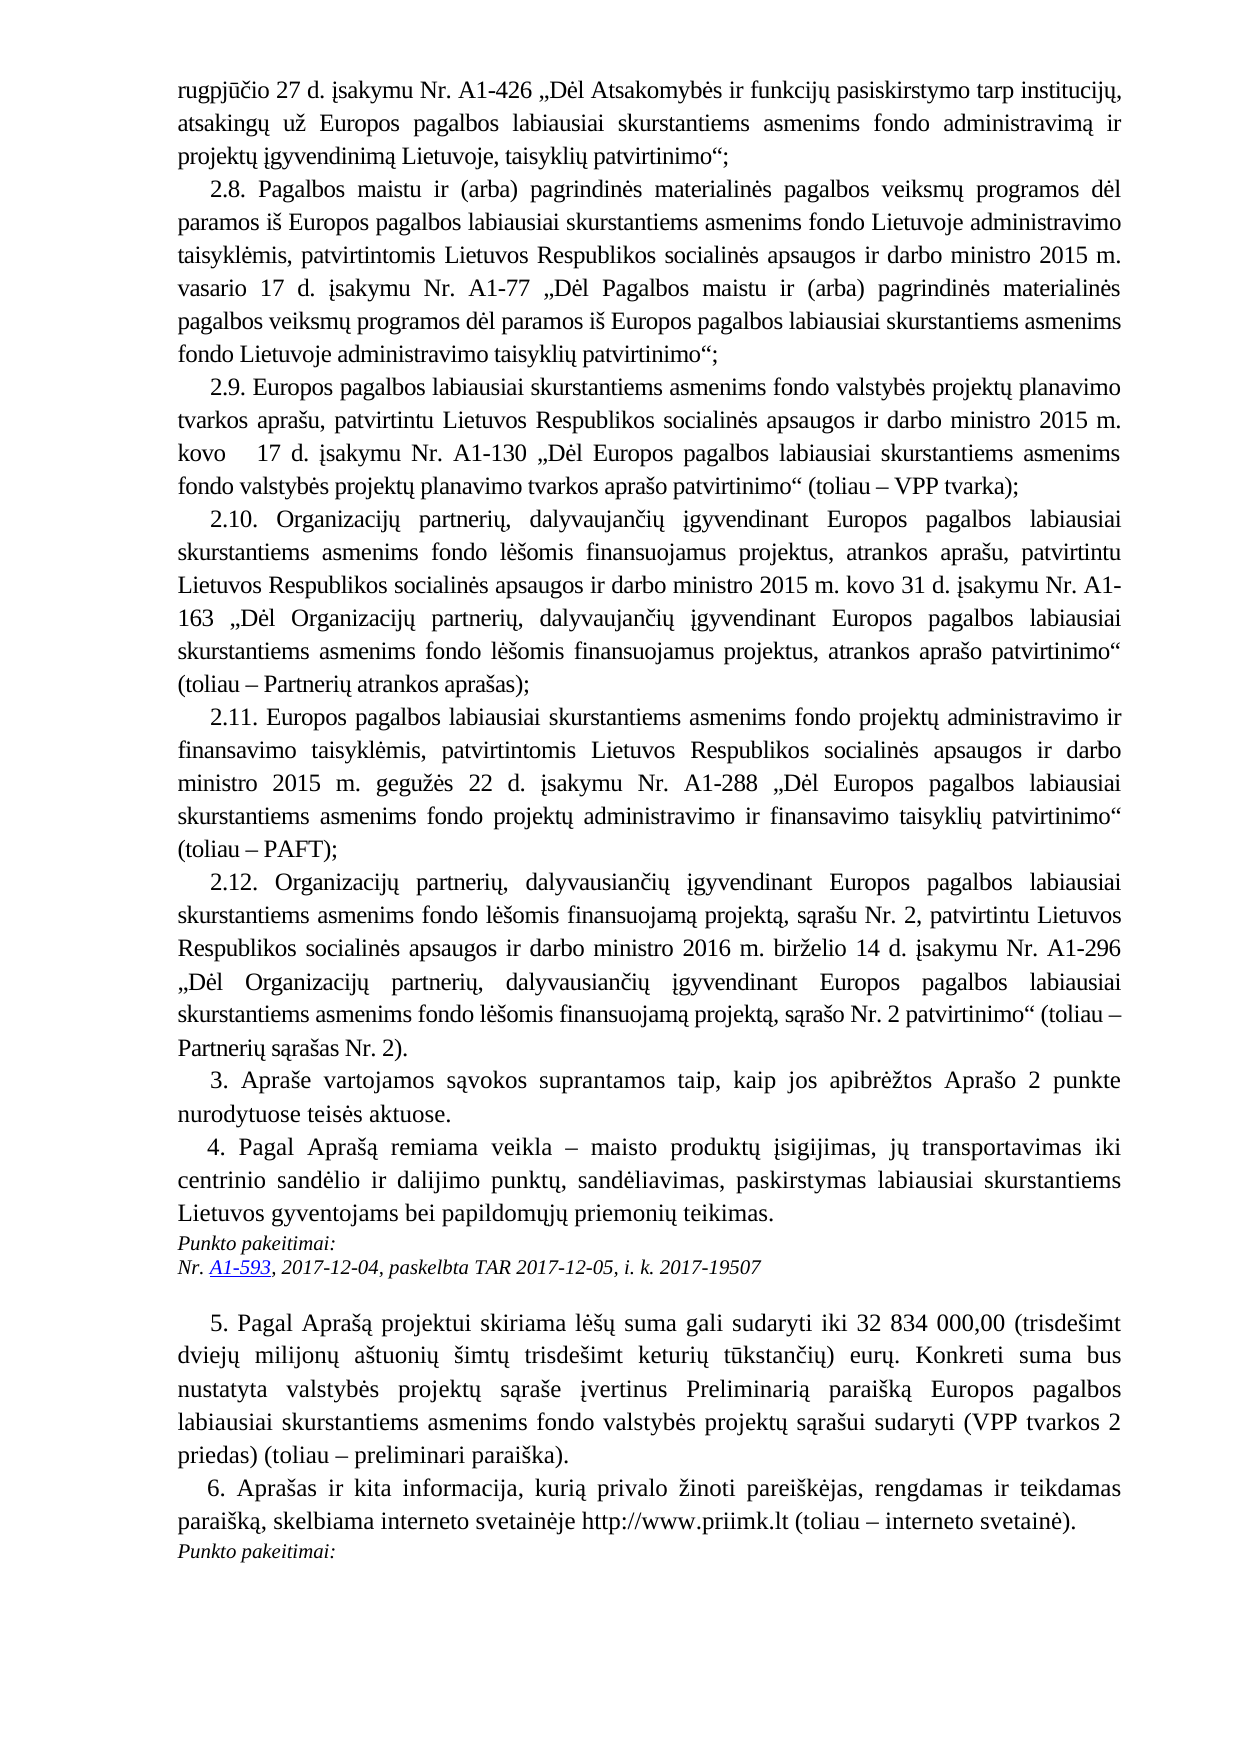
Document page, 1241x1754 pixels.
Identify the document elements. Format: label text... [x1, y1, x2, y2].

text Punkto pakeitimai: [177, 1231, 1122, 1255]
text Nr. A1-593, 2017-12-04, paskelbta TAR 2017-12-05, i. k. 2017-19507 [177, 1255, 1122, 1279]
text 2.9. Europos pagalbos labiausiai skurstantiems asmenims fondo valstybės projektų planavimo tvarkos aprašu, patvirtintu Lietuvos Respublikos socialinės apsaugos ir darbo ministro 2015 m. kovo 17 d. įsakymu Nr. A1-130 „Dėl Europos pagalbos labiausiai skurstantiems asmenims fondo valstybės projektų planavimo tvarkos aprašo patvirtinimo“ (toliau – VPP tvarka); [177, 372, 1122, 500]
text 6. Aprašas ir kita informacija, kurią privalo žinoti pareiškėjas, rengdamas ir teikdamas paraišką, skelbiama interneto svetainėje http://www.priimk.lt (toliau – interneto svetainė). [177, 1473, 1122, 1534]
text rugpjūčio 27 d. įsakymu Nr. A1-426 „Dėl Atsakomybės ir funkcijų pasiskirstymo tarp institucijų, atsakingų už Europos pagalbos labiausiai skurstantiems asmenims fondo administravimą ir projektų įgyvendinimą Lietuvoje, taisyklių patvirtinimo“; [177, 75, 1122, 170]
text 4. Pagal Aprašą remiama veikla – maisto produktų įsigijimas, jų transportavimas iki centrinio sandėlio ir dalijimo punktų, sandėliavimas, paskirstymas labiausiai skurstantiems Lietuvos gyventojams bei papildomųjų priemonių teikimas. [177, 1132, 1122, 1226]
text 2.10. Organizacijų partnerių, dalyvaujančių įgyvendinant Europos pagalbos labiausiai skurstantiems asmenims fondo lėšomis finansuojamus projektus, atrankos aprašu, patvirtintu Lietuvos Respublikos socialinės apsaugos ir darbo ministro 2015 m. kovo 31 d. įsakymu Nr. A1-163 „Dėl Organizacijų partnerių, dalyvaujančių įgyvendinant Europos pagalbos labiausiai skurstantiems asmenims fondo lėšomis finansuojamus projektus, atrankos aprašo patvirtinimo“ (toliau – Partnerių atrankos aprašas); [177, 504, 1122, 698]
text 2.8. Pagalbos maistu ir (arba) pagrindinės materialinės pagalbos veiksmų programos dėl paramos iš Europos pagalbos labiausiai skurstantiems asmenims fondo Lietuvoje administravimo taisyklėmis, patvirtintomis Lietuvos Respublikos socialinės apsaugos ir darbo ministro 2015 m. vasario 17 d. įsakymu Nr. A1-77 „Dėl Pagalbos maistu ir (arba) pagrindinės materialinės pagalbos veiksmų programos dėl paramos iš Europos pagalbos labiausiai skurstantiems asmenims fondo Lietuvoje administravimo taisyklių patvirtinimo“; [177, 174, 1122, 368]
text 3. Apraše vartojamos sąvokos suprantamos taip, kaip jos apibrėžtos Aprašo 2 punkte nurodytuose teisės aktuose. [177, 1066, 1122, 1127]
text 2.11. Europos pagalbos labiausiai skurstantiems asmenims fondo projektų administravimo ir finansavimo taisyklėmis, patvirtintomis Lietuvos Respublikos socialinės apsaugos ir darbo ministro 2015 m. gegužės 22 d. įsakymu Nr. A1-288 „Dėl Europos pagalbos labiausiai skurstantiems asmenims fondo projektų administravimo ir finansavimo taisyklių patvirtinimo“ (toliau – PAFT); [177, 702, 1122, 863]
text Punkto pakeitimai: [177, 1539, 1122, 1563]
text 5. Pagal Aprašą projektui skiriama lėšų suma gali sudaryti iki 32 834 000,00 (trisdešimt dviejų milijonų aštuonių šimtų trisdešimt keturių tūkstančių) eurų. Konkreti suma bus nustatyta valstybės projektų sąraše įvertinus Preliminarią paraišką Europos pagalbos labiausiai skurstantiems asmenims fondo valstybės projektų sąrašui sudaryti (VPP tvarkos 2 priedas) (toliau – preliminari paraiška). [177, 1308, 1122, 1468]
text 2.12. Organizacijų partnerių, dalyvausiančių įgyvendinant Europos pagalbos labiausiai skurstantiems asmenims fondo lėšomis finansuojamą projektą, sąrašu Nr. 2, patvirtintu Lietuvos Respublikos socialinės apsaugos ir darbo ministro 2016 m. birželio 14 d. įsakymu Nr. A1-296 „Dėl Organizacijų partnerių, dalyvausiančių įgyvendinant Europos pagalbos labiausiai skurstantiems asmenims fondo lėšomis finansuojamą projektą, sąrašo Nr. 2 patvirtinimo“ (toliau – Partnerių sąrašas Nr. 2). [177, 867, 1122, 1061]
